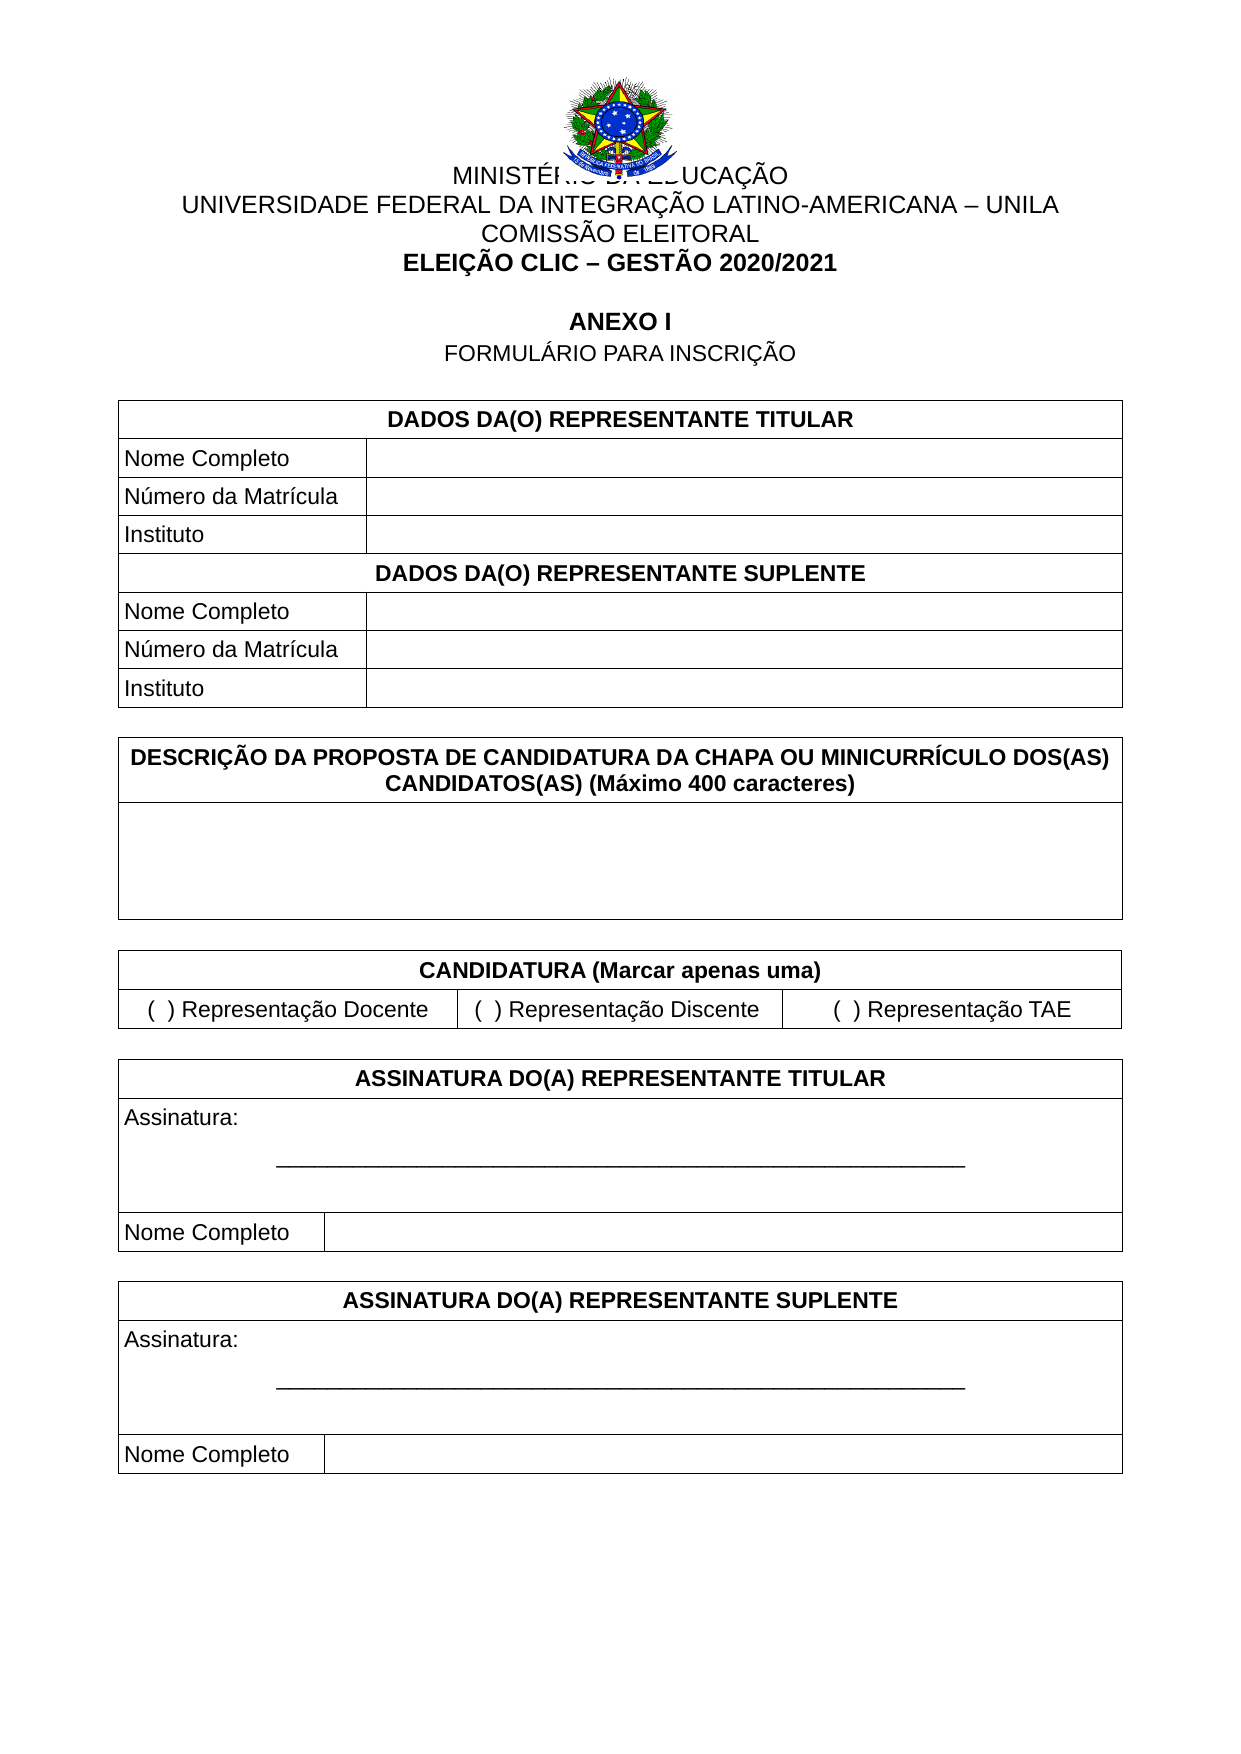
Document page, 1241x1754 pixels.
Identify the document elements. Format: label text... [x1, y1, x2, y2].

table_cell [367, 478, 1122, 515]
table_header DADOS DA(O) REPRESENTANTE TITULAR [119, 401, 1122, 438]
table_cell Nome Completo [119, 593, 366, 630]
table_cell [367, 516, 1122, 553]
table_cell Instituto [119, 669, 366, 707]
table_cell ( ) Representação Discente [458, 990, 782, 1028]
table_cell ( ) Representação TAE [783, 990, 1121, 1028]
table_header DESCRIÇÃO DA PROPOSTA DE CANDIDATURA DA CHAPA OU MINICURRÍCULO DOS(AS) CANDIDATOS(AS) (Máximo 400 caracteres) [119, 738, 1122, 802]
table_cell [119, 803, 1122, 919]
table_header ASSINATURA DO(A) REPRESENTANTE SUPLENTE [119, 1282, 1122, 1319]
table_cell [325, 1213, 1122, 1251]
table_cell [367, 669, 1122, 707]
table_cell [367, 631, 1122, 668]
table_cell [325, 1435, 1122, 1473]
table_header CANDIDATURA (Marcar apenas uma) [119, 951, 1121, 989]
table_cell Nome Completo [119, 1213, 324, 1251]
table_cell Número da Matrícula [119, 631, 366, 668]
table_cell Instituto [119, 516, 366, 553]
table_cell Nome Completo [119, 439, 366, 477]
table_cell ( ) Representação Docente [119, 990, 457, 1028]
table_cell Assinatura: ______________________________________________________ [119, 1321, 1122, 1434]
text FORMULÁRIO PARA INSCRIÇÃO [118, 339, 1122, 366]
table_cell Nome Completo [119, 1435, 324, 1473]
table_cell DADOS DA(O) REPRESENTANTE SUPLENTE [119, 554, 1122, 592]
table_cell Número da Matrícula [119, 478, 366, 515]
table_header ASSINATURA DO(A) REPRESENTANTE TITULAR [119, 1060, 1122, 1097]
table_cell Assinatura: ______________________________________________________ [119, 1099, 1122, 1212]
table_cell [367, 593, 1122, 630]
text ANEXO I [118, 306, 1122, 335]
table_cell [367, 439, 1122, 477]
